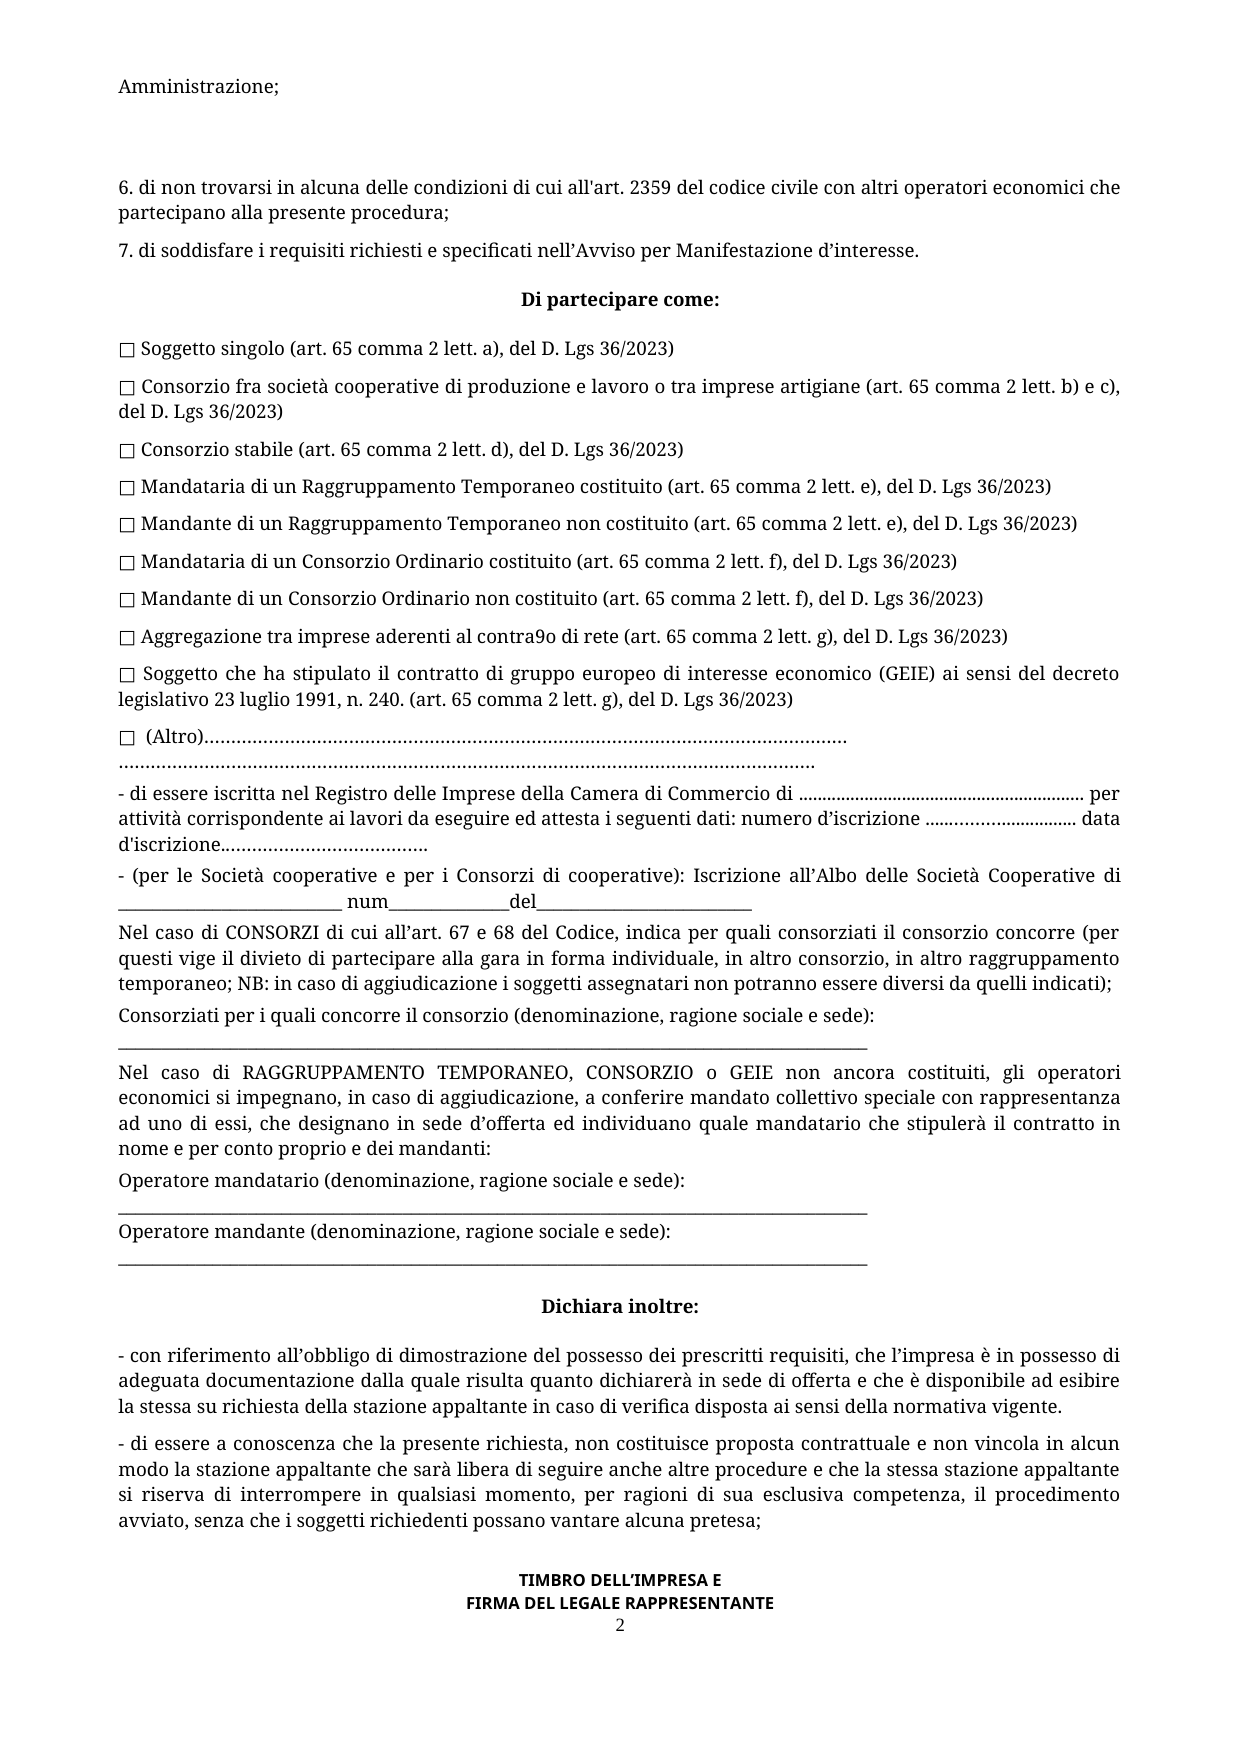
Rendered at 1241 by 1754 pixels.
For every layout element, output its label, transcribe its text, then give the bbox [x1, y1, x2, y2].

text _______________________________________________________________________________________ [118, 1193, 1122, 1218]
text - di essere iscritta nel Registro delle Imprese della Camera di Commercio di ............................................................. per attività corrispondente ai lavori da eseguire ed attesta i seguenti dati: numero d’iscrizione ......………................ data d'iscrizione..………………………………. [118, 780, 1122, 857]
text □ Mandataria di un Raggruppamento Temporaneo costituito (art. 65 comma 2 lett. e), del D. Lgs 36/2023) [118, 473, 1122, 499]
text Dichiara inoltre: [118, 1293, 1122, 1318]
text …………………………………………………………………………………………………………………. [118, 749, 1122, 774]
text Di partecipare come: [118, 286, 1122, 312]
text Nel caso di RAGGRUPPAMENTO TEMPORANEO, CONSORZIO o GEIE non ancora costituiti, gli operatori economici si impegnano, in caso di aggiudicazione, a conferire mandato collettivo speciale con rappresentanza ad uno di essi, che designano in sede d’offerta ed individuano quale mandatario che stipulerà il contratto in nome e per conto proprio e dei mandanti: [118, 1059, 1122, 1161]
text Consorziati per i quali concorre il consorzio (denominazione, ragione sociale e sede): [118, 1002, 1122, 1028]
text □ (Altro)………………………………………………………………………………………………………… [118, 723, 1122, 749]
text - di essere a conoscenza che la presente richiesta, non costituisce proposta contrattuale e non vincola in alcun modo la stazione appaltante che sarà libera di seguire anche altre procedure e che la stessa stazione appaltante si riserva di interrompere in qualsiasi momento, per ragioni di sua esclusiva competenza, il procedimento avviato, senza che i soggetti richiedenti possano vantare alcuna pretesa; [118, 1431, 1122, 1533]
text □ Aggregazione tra imprese aderenti al contra9o di rete (art. 65 comma 2 lett. g), del D. Lgs 36/2023) [118, 623, 1122, 648]
text _______________________________________________________________________________________ [118, 1028, 1122, 1053]
text Operatore mandatario (denominazione, ragione sociale e sede): [118, 1167, 1122, 1193]
text Amministrazione; [118, 74, 1122, 99]
text □ Consorzio fra società cooperative di produzione e lavoro o tra imprese artigiane (art. 65 comma 2 lett. b) e c), del D. Lgs 36/2023) [118, 373, 1122, 424]
text □ Soggetto che ha stipulato il contratto di gruppo europeo di interesse economico (GEIE) ai sensi del decreto legislativo 23 luglio 1991, n. 240. (art. 65 comma 2 lett. g), del D. Lgs 36/2023) [118, 660, 1122, 711]
text Operatore mandante (denominazione, ragione sociale e sede): [118, 1218, 1122, 1244]
text _______________________________________________________________________________________ [118, 1244, 1122, 1269]
text Nel caso di CONSORZI di cui all’art. 67 e 68 del Codice, indica per quali consorziati il consorzio concorre (per questi vige il divieto di partecipare alla gara in forma individuale, in altro consorzio, in altro raggruppamento temporaneo; NB: in caso di aggiudicazione i soggetti assegnatari non potranno essere diversi da quelli indicati); [118, 920, 1122, 996]
text - con riferimento all’obbligo di dimostrazione del possesso dei prescritti requisiti, che l’impresa è in possesso di adeguata documentazione dalla quale risulta quanto dichiarerà in sede di offerta e che è disponibile ad esibire la stessa su richiesta della stazione appaltante in caso di verifica disposta ai sensi della normativa vigente. [118, 1342, 1122, 1419]
text □ Mandante di un Consorzio Ordinario non costituito (art. 65 comma 2 lett. f), del D. Lgs 36/2023) [118, 586, 1122, 611]
text 6. di non trovarsi in alcuna delle condizioni di cui all'art. 2359 del codice civile con altri operatori economici che partecipano alla presente procedura; [118, 174, 1122, 225]
text □ Consorzio stabile (art. 65 comma 2 lett. d), del D. Lgs 36/2023) [118, 436, 1122, 461]
text □ Mandataria di un Consorzio Ordinario costituito (art. 65 comma 2 lett. f), del D. Lgs 36/2023) [118, 548, 1122, 574]
text □ Mandante di un Raggruppamento Temporaneo non costituito (art. 65 comma 2 lett. e), del D. Lgs 36/2023) [118, 511, 1122, 536]
text □ Soggetto singolo (art. 65 comma 2 lett. a), del D. Lgs 36/2023) [118, 336, 1122, 361]
text - (per le Società cooperative e per i Consorzi di cooperative): Iscrizione all’Albo delle Società Cooperative di __________________________ num______________del_________________________ [118, 863, 1122, 914]
text 7. di soddisfare i requisiti richiesti e specificati nell’Avviso per Manifestazione d’interesse. [118, 237, 1122, 263]
